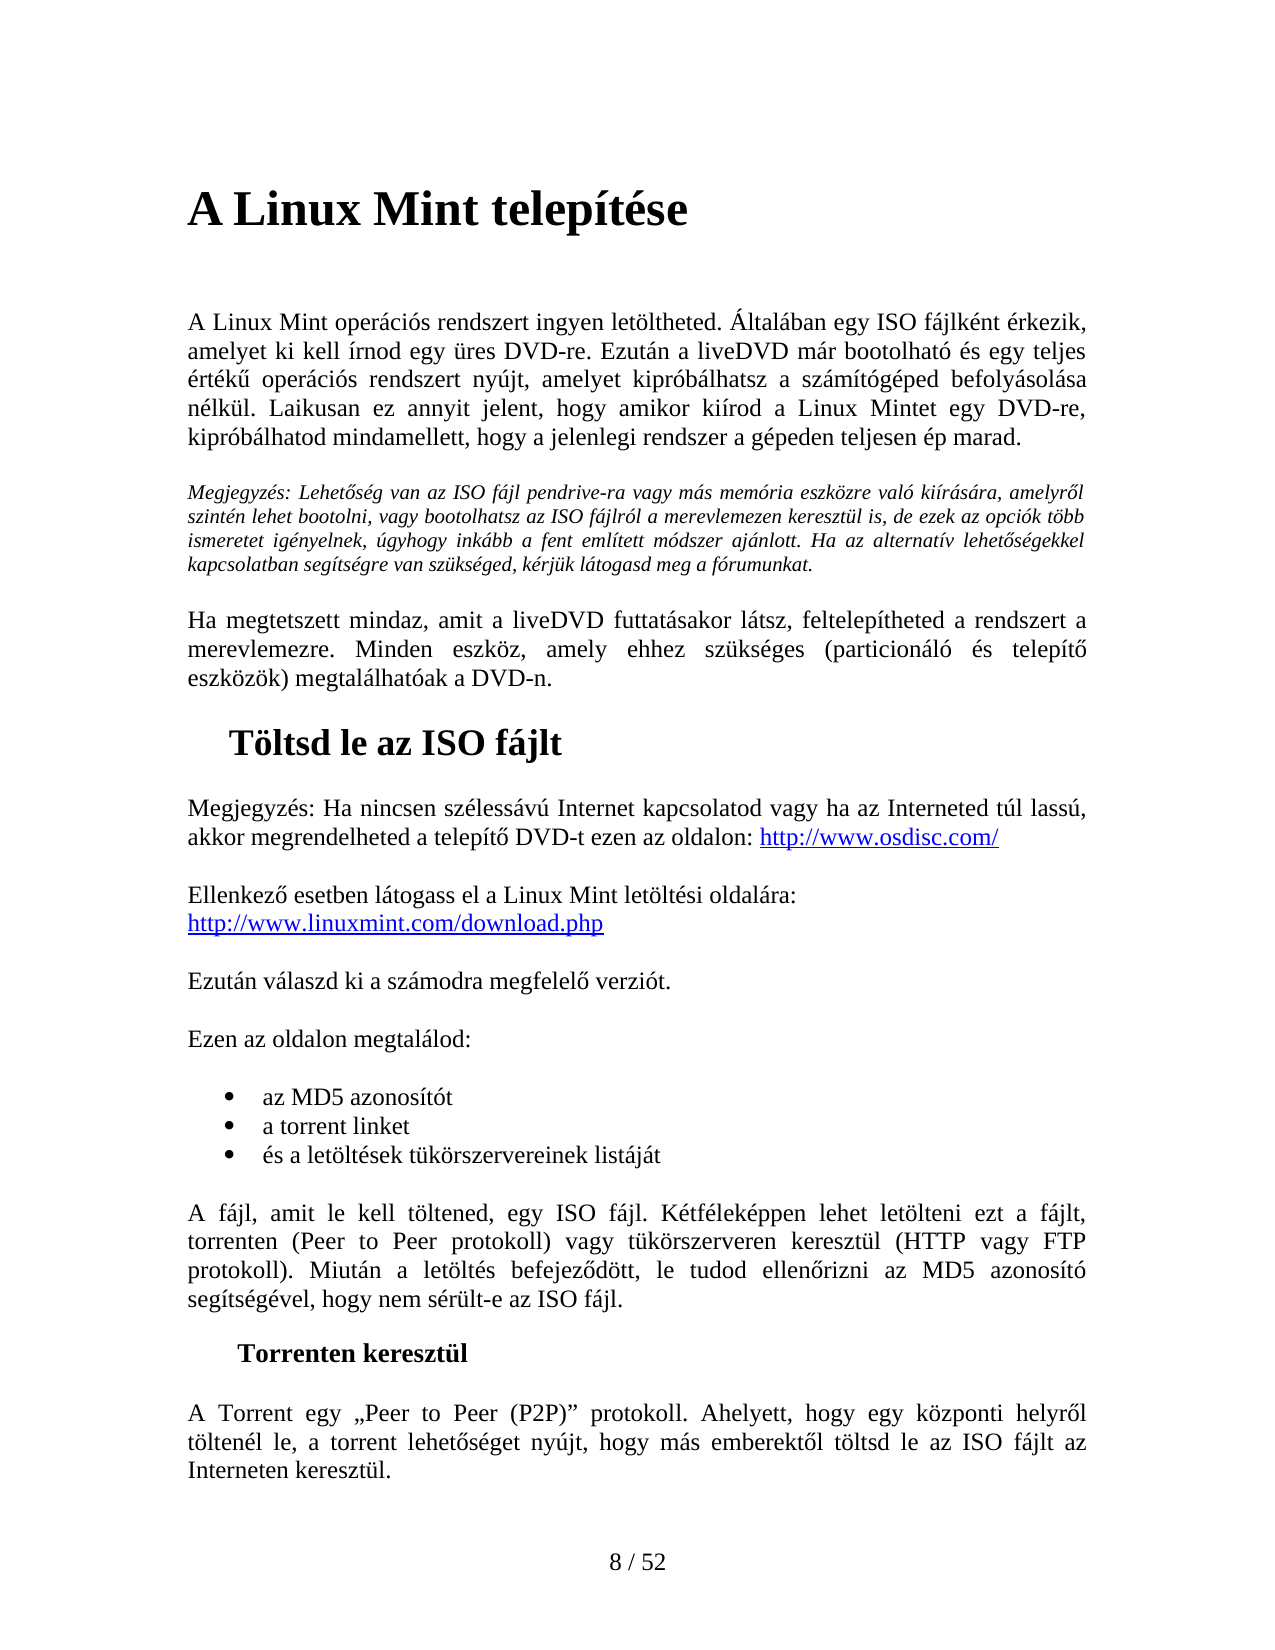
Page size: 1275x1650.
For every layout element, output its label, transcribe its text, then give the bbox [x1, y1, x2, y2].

text A Linux Mint operációs rendszert ingyen letöltheted. Általában egy ISO fájlként érkezik, amelyet ki kell írnod egy üres DVD-re. Ezután a liveDVD már bootolható és egy teljes értékű operációs rendszert nyújt, amelyet kipróbálhatsz a számítógéped befolyásolása nélkül. Laikusan ez annyit jelent, hogy amikor kiírod a Linux Mintet egy DVD-re, kipróbálhatod mindamellett, hogy a jelenlegi rendszer a gépeden teljesen ép marad. [187, 307, 1087, 451]
subtitle Torrenten keresztül [187, 1338, 1087, 1369]
text Ellenkező esetben látogass el a Linux Mint letöltési oldalára: http://www.linuxmint.com/download.php [187, 880, 1087, 937]
list a torrent linket [225, 1111, 1087, 1140]
subtitle A Linux Mint telepítése [187, 179, 1087, 237]
text A Torrent egy „Peer to Peer (P2P)” protokoll. Ahelyett, hogy egy központi helyről töltenél le, a torrent lehetőséget nyújt, hogy más emberektől töltsd le az ISO fájlt az Interneten keresztül. [187, 1398, 1087, 1484]
subtitle Töltsd le az ISO fájlt [187, 721, 1087, 764]
text Megjegyzés: Ha nincsen szélessávú Internet kapcsolatod vagy ha az Interneted túl lassú, akkor megrendelheted a telepítő DVD-t ezen az oldalon: http://www.osdisc.com/ [187, 793, 1087, 851]
text Ha megtetszett mindaz, amit a liveDVD futtatásakor látsz, feltelepítheted a rendszert a merevlemezre. Minden eszköz, amely ehhez szükséges (particionáló és telepítő eszközök) megtalálhatóak a DVD-n. [187, 605, 1087, 692]
text Ezen az oldalon megtalálod: [187, 1024, 1087, 1053]
list az MD5 azonosítót [225, 1082, 1087, 1111]
list és a letöltések tükörszervereinek listáját [225, 1140, 1087, 1168]
text Megjegyzés: Lehetőség van az ISO fájl pendrive-ra vagy más memória eszközre való kiírására, amelyről szintén lehet bootolni, vagy bootolhatsz az ISO fájlról a merevlemezen keresztül is, de ezek az opciók több ismeretet igényelnek, úgyhogy inkább a fent említett módszer ajánlott. Ha az alternatív lehetőségekkel kapcsolatban segítségre van szükséged, kérjük látogasd meg a fórumunkat. [187, 480, 1087, 576]
